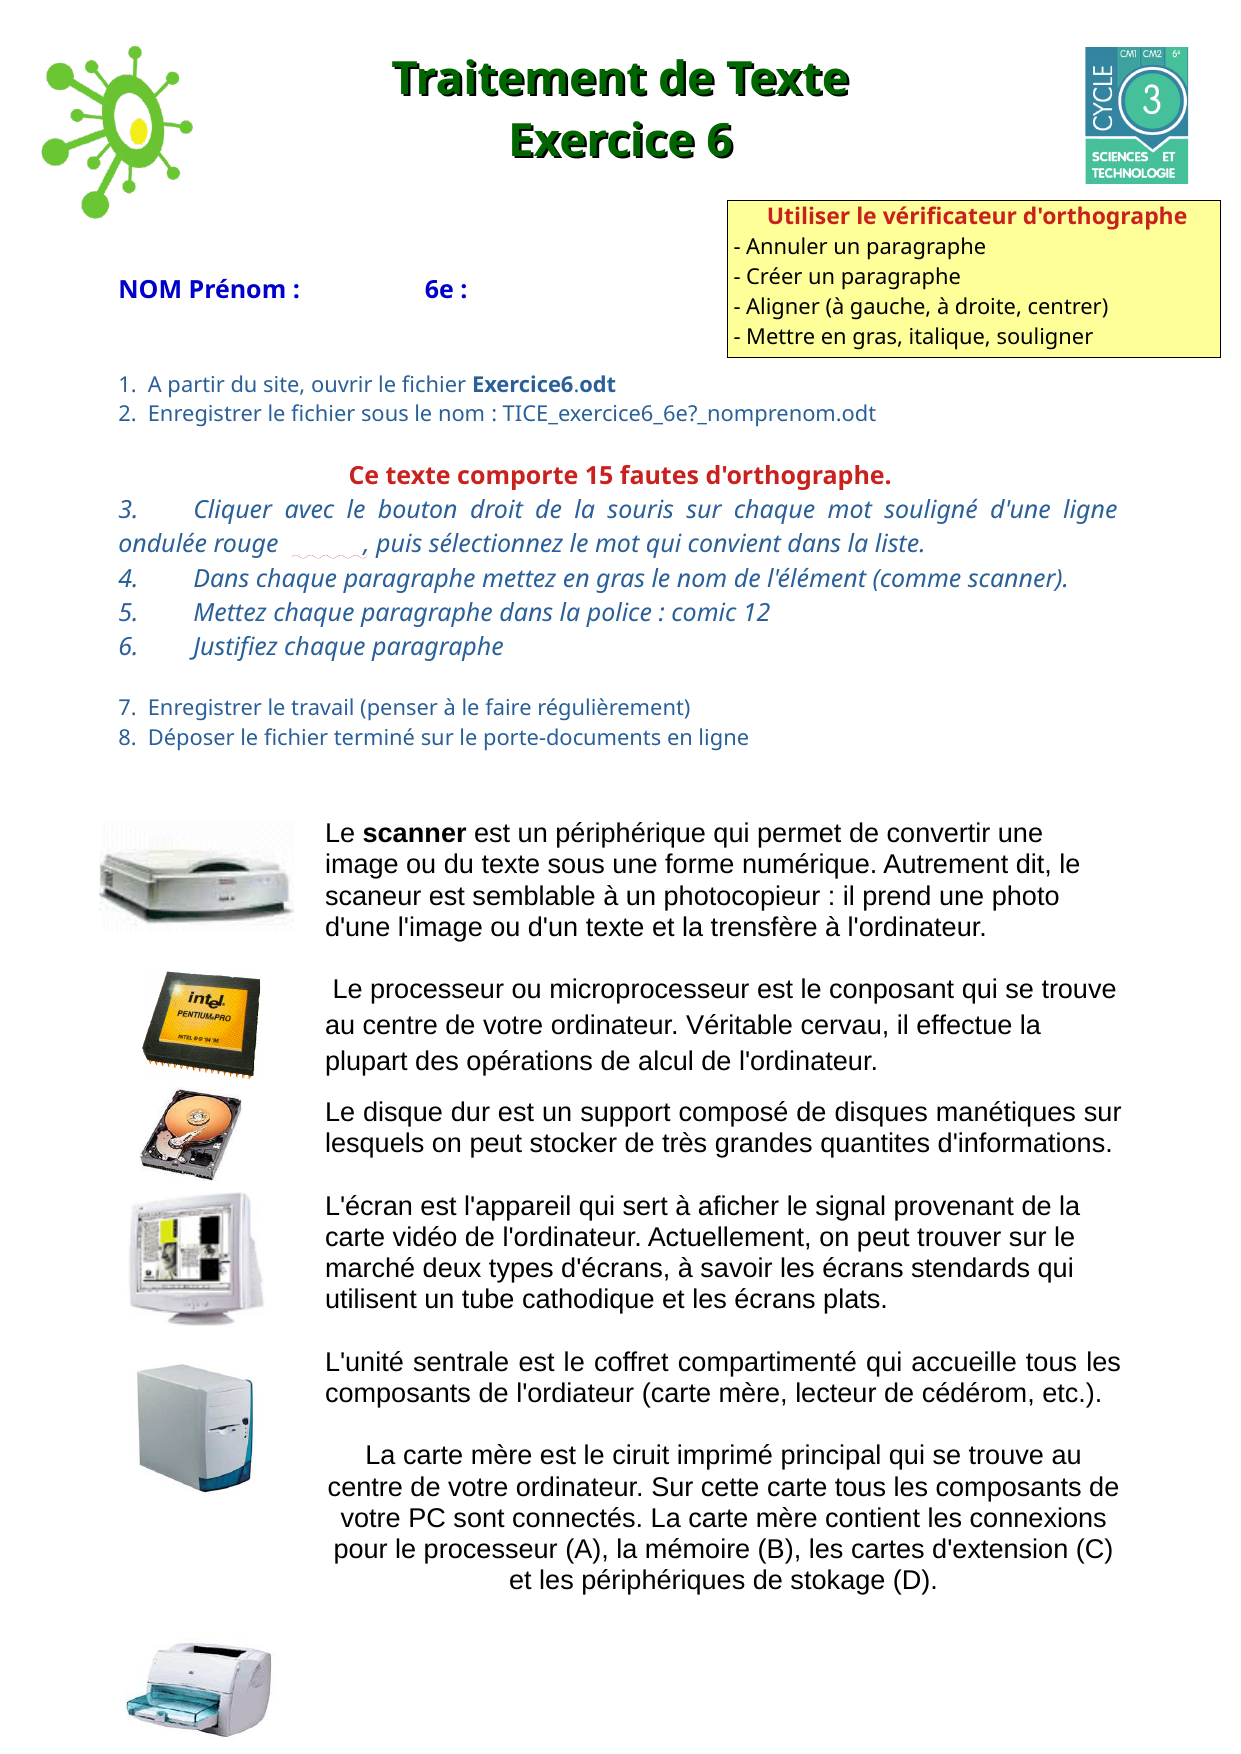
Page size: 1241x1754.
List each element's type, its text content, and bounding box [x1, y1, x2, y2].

list Déposer le fichier terminé sur le porte-documents en ligne [118, 722, 1122, 752]
list Dans chaque paragraphe mettez en gras le nom de l'élément (comme scanner). [118, 560, 1122, 594]
text La carte mère est le ciruit imprimé principal qui se trouve au centre de votre ordinateur. Sur cette carte tous les composants de votre PC sont connectés. La carte mère contient les connexions pour le processeur (A), la mémoire (B), les cartes d'extension (C) et les périphériques de stokage (D). [325, 1439, 1122, 1596]
list Ce texte comporte 15 fautes d'orthographe. [118, 458, 1122, 492]
list Enregistrer le travail (penser à le faire régulièrement) [118, 692, 1122, 722]
picture [26, 41, 208, 223]
text Le disque dur est un support composé de disques manétiques sur lesquels on peut stocker de très grandes quantites d'informations. [325, 1096, 1122, 1158]
list Justifiez chaque paragraphe [118, 628, 1122, 662]
text Traitement de Texte [208, 45, 1122, 107]
list Mettez chaque paragraphe dans la police : comic 12 [118, 594, 1122, 628]
list Cliquer avec le bouton droit de la souris sur chaque mot souligné d'une ligne ondulée rouge , puis sélectionnez le mot qui convient dans la liste. [118, 492, 1122, 560]
picture [111, 1623, 282, 1752]
text L'unité sentrale est le coffret compartimenté qui accueille tous les composants de l'ordiateur (carte mère, lecteur de cédérom, etc.). [325, 1346, 1122, 1408]
text Le scanner est un périphérique qui permet de convertir une image ou du texte sous une forme numérique. Autrement dit, le scaneur est semblable à un photocopieur : il prend une photo d'une l'image ou d'un texte et la trensfère à l'ordinateur. [325, 817, 1122, 942]
picture [126, 1191, 266, 1327]
picture [139, 1087, 243, 1181]
picture [130, 1358, 260, 1496]
list A partir du site, ouvrir le fichier Exercice6.odt [118, 369, 1122, 398]
text NOM Prénom : 6e : [118, 272, 727, 306]
text Le processeur ou microprocesseur est le conposant qui se trouve au centre de votre ordinateur. Véritable cervau, il effectue la plupart des opérations de alcul de l'ordinateur. [325, 973, 1122, 1076]
text Exercice 6 [208, 107, 1085, 170]
text L'écran est l'appareil qui sert à aficher le signal provenant de la carte vidéo de l'ordinateur. Actuellement, on peut trouver sur le marché deux types d'écrans, à savoir les écrans stendards qui utilisent un tube cathodique et les écrans plats. [325, 1189, 1122, 1314]
list Enregistrer le fichier sous le nom : TICE_exercice6_6e?_nomprenom.odt [118, 398, 1122, 428]
picture [1085, 47, 1189, 184]
picture [141, 971, 261, 1079]
picture [99, 821, 295, 932]
